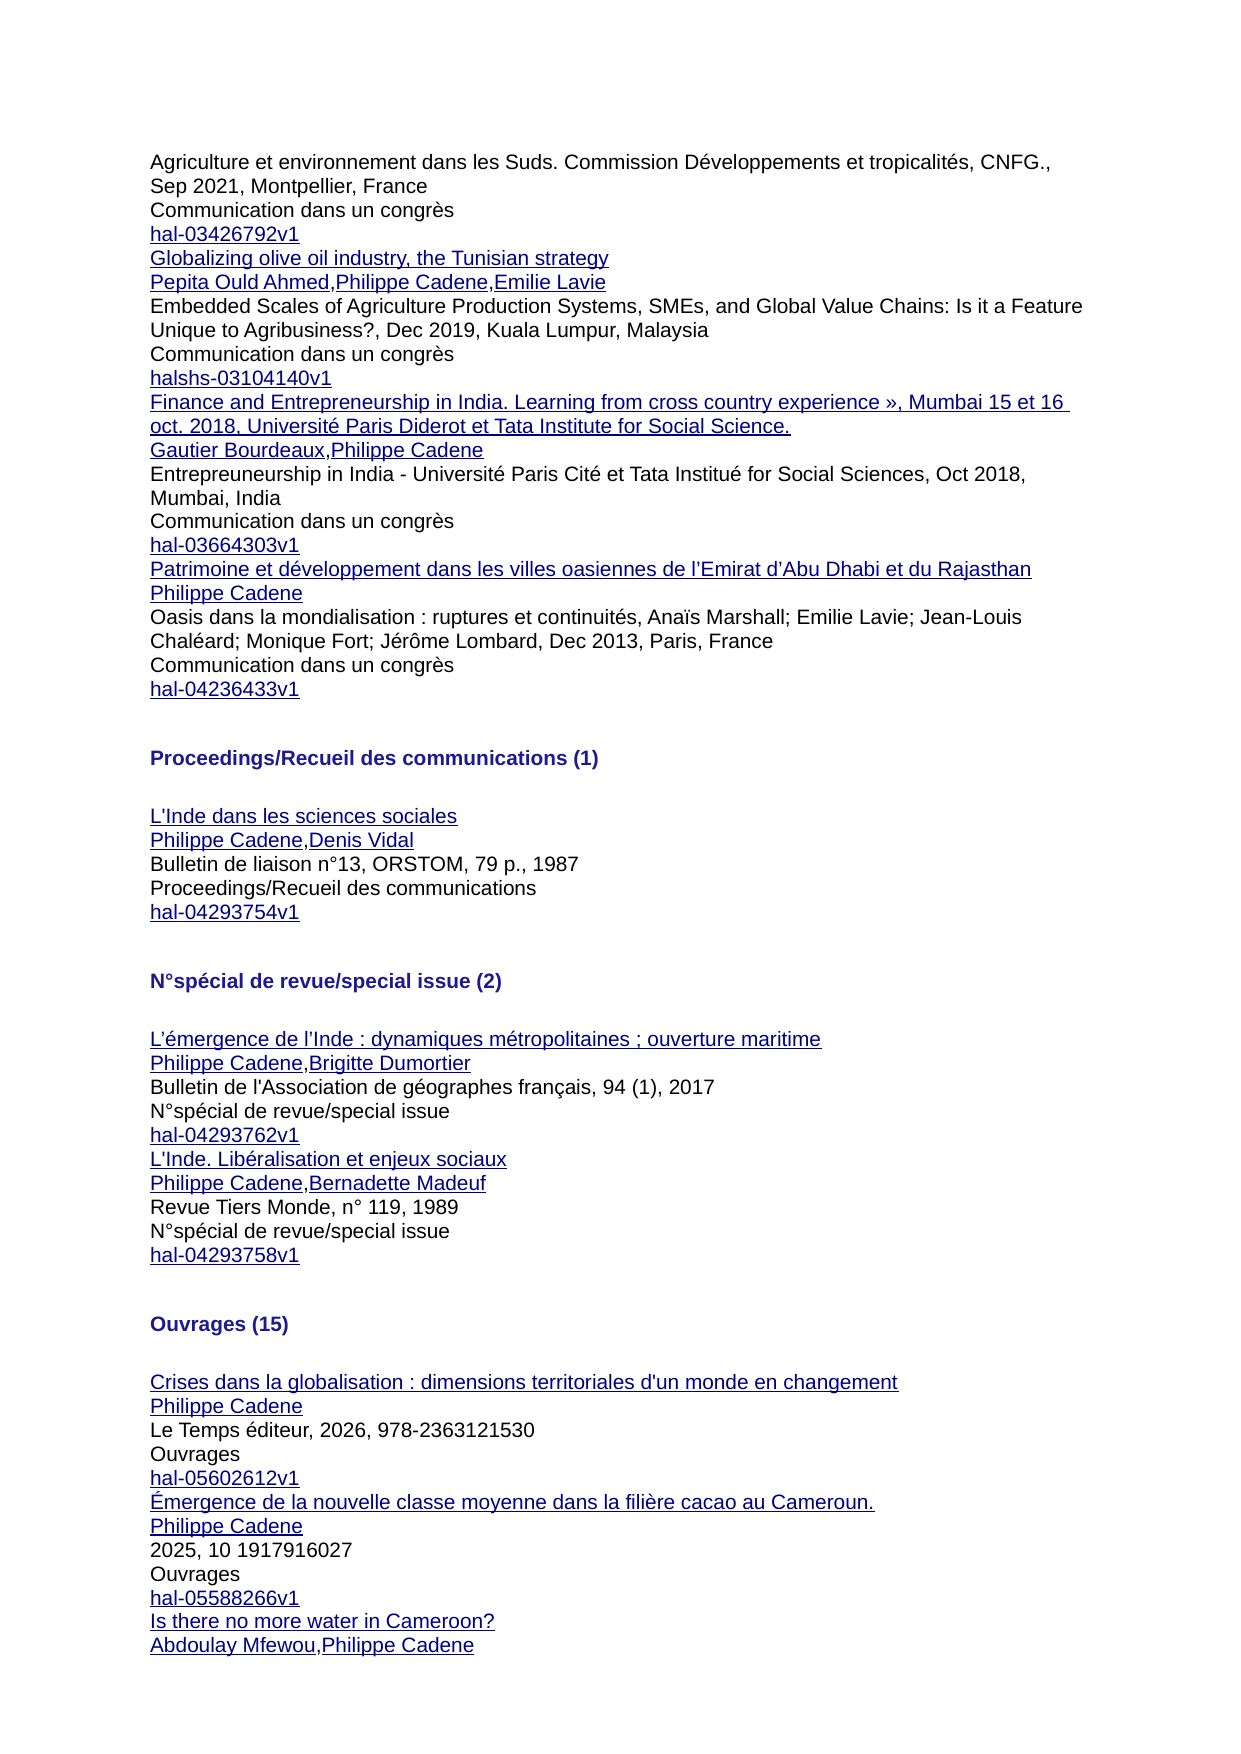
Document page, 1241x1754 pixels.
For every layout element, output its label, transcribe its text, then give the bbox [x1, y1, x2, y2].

table_header L’émergence de l’Inde : dynamiques métropolitaines ; ouverture maritime Philippe Cadene,Brigitte Dumortier Bulletin de l'Association de géographes français, 94 (1), 2017 N°spécial de revue/special issue hal-04293762v1 [150, 1027, 1090, 1147]
table_cell L'Inde. Libéralisation et enjeux sociaux Philippe Cadene,Bernadette Madeuf Revue Tiers Monde, n° 119, 1989 N°spécial de revue/special issue hal-04293758v1 [150, 1147, 1090, 1267]
table_cell Globalizing olive oil industry, the Tunisian strategy Pepita Ould Ahmed,Philippe Cadene,Emilie Lavie Embedded Scales of Agriculture Production Systems, SMEs, and Global Value Chains: Is it a Feature Unique to Agribusiness?, Dec 2019, Kuala Lumpur, Malaysia Communication dans un congrès halshs-03104140v1 [150, 246, 1090, 389]
subtitle N°spécial de revue/special issue (2) [150, 969, 1090, 993]
table_header Crises dans la globalisation : dimensions territoriales d'un monde en changement Philippe Cadene Le Temps éditeur, 2026, 978-2363121530 Ouvrages hal-05602612v1 [150, 1370, 1090, 1489]
subtitle Ouvrages (15) [150, 1311, 1090, 1335]
table_header Agriculture et environnement dans les Suds. Commission Développements et tropicalités, CNFG., Sep 2021, Montpellier, France Communication dans un congrès hal-03426792v1 [150, 150, 1090, 246]
table_cell Patrimoine et développement dans les villes oasiennes de l’Emirat d’Abu Dhabi et du Rajasthan Philippe Cadene Oasis dans la mondialisation : ruptures et continuités, Anaïs Marshall; Emilie Lavie; Jean-Louis Chaléard; Monique Fort; Jérôme Lombard, Dec 2013, Paris, France Communication dans un congrès hal-04236433v1 [150, 557, 1090, 701]
table_cell Émergence de la nouvelle classe moyenne dans la filière cacao au Cameroun. Philippe Cadene 2025, 10 1917916027 Ouvrages hal-05588266v1 [150, 1490, 1090, 1609]
subtitle Proceedings/Recueil des communications (1) [150, 746, 1090, 770]
table_header L'Inde dans les sciences sociales Philippe Cadene,Denis Vidal Bulletin de liaison n°13, ORSTOM, 79 p., 1987 Proceedings/Recueil des communications hal-04293754v1 [150, 804, 1090, 924]
table_cell Finance and Entrepreneurship in India. Learning from cross country experience », Mumbai 15 et 16 oct. 2018, Université Paris Diderot et Tata Institute for Social Science. Gautier Bourdeaux,Philippe Cadene Entrepreuneurship in India - Université Paris Cité et Tata Institué for Social Sciences, Oct 2018, Mumbai, India Communication dans un congrès hal-03664303v1 [150, 390, 1090, 557]
table_cell Is there no more water in Cameroon? Abdoulay Mfewou,Philippe Cadene [150, 1609, 1090, 1657]
